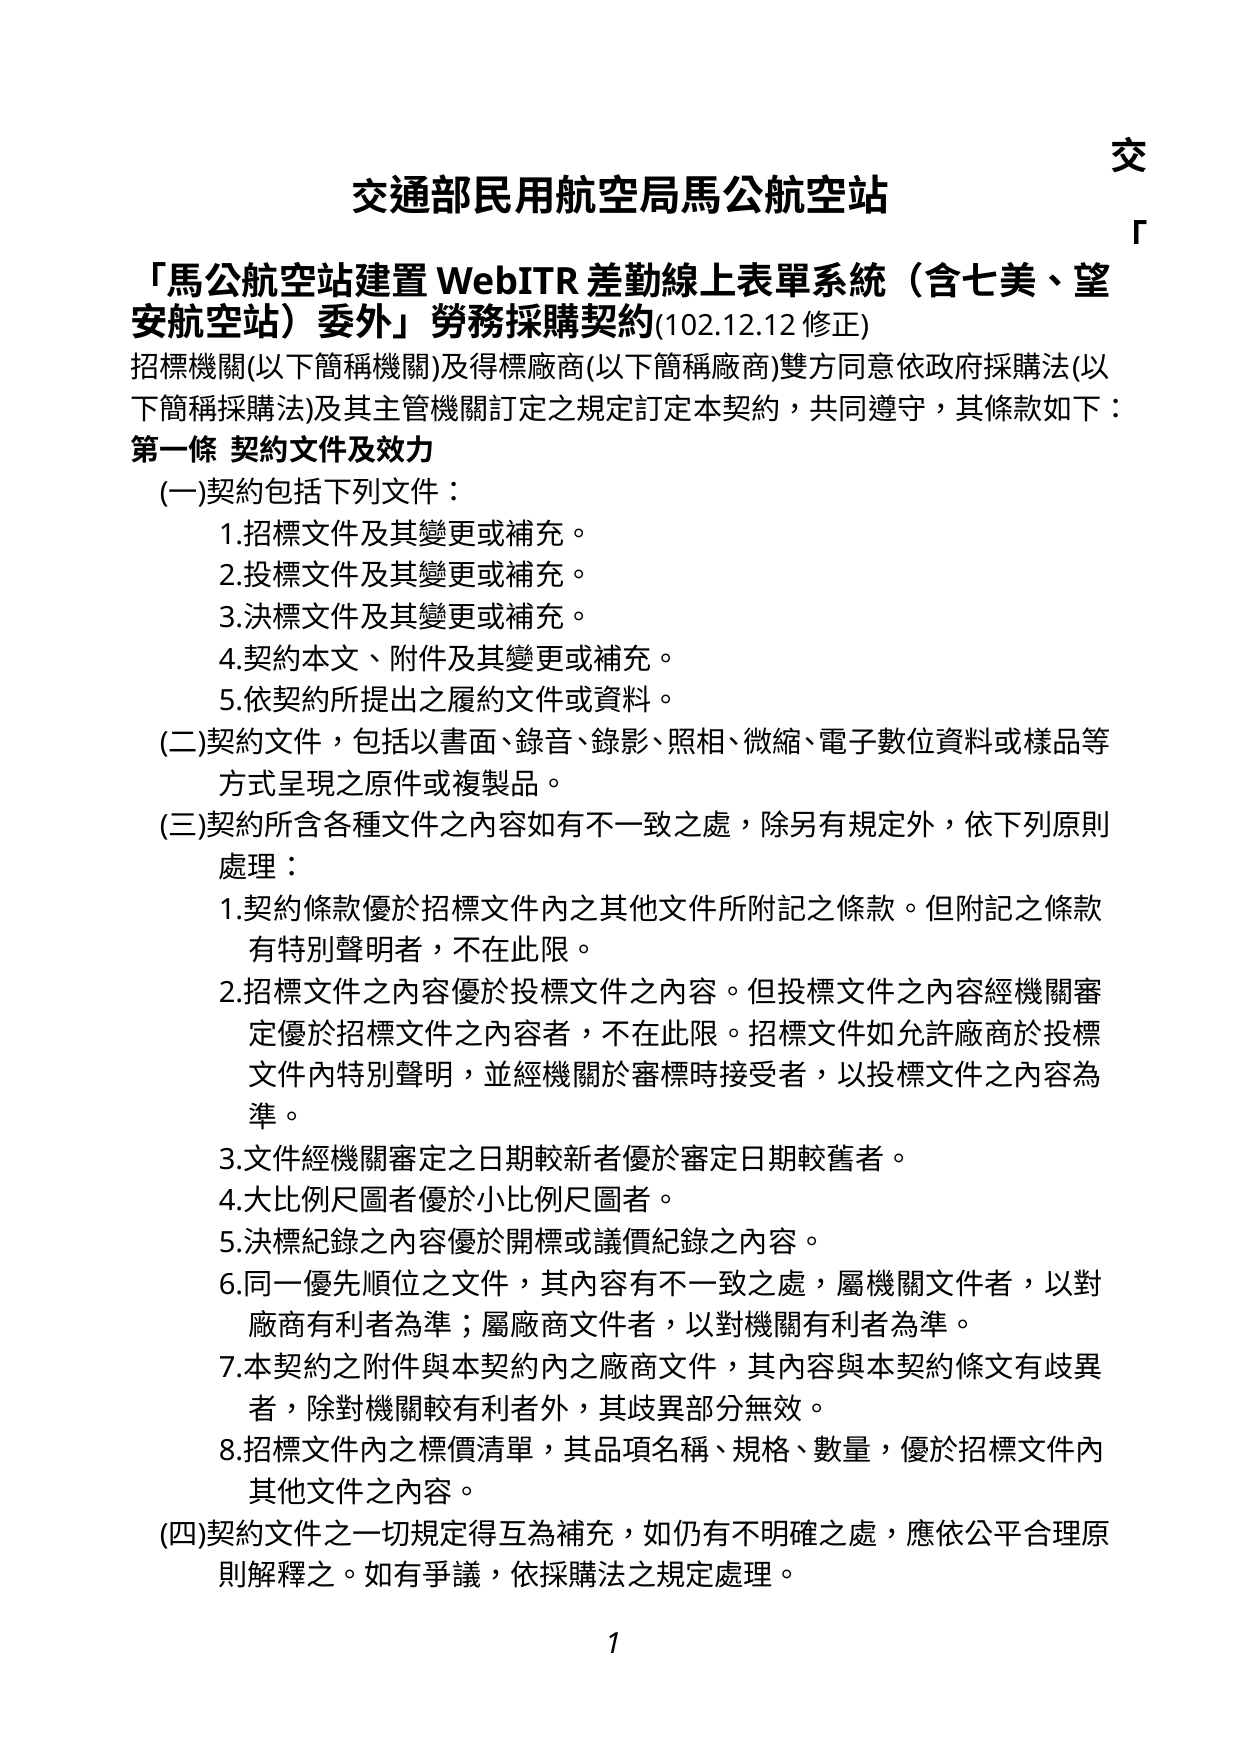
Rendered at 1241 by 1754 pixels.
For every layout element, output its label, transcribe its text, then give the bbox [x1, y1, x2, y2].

text (一)契約包括下列文件： [159, 469, 1110, 511]
text 2.招標文件之內容優於投標文件之內容。但投標文件之內容經機關審定優於招標文件之內容者，不在此限。招標文件如允許廠商於投標文件內特別聲明，並經機關於審標時接受者，以投標文件之內容為準。 [218, 969, 1104, 1136]
list 3.決標文件及其變更或補充。 [218, 594, 1110, 636]
list 4.契約本文、附件及其變更或補充。 [218, 636, 1110, 677]
text 第一條 契約文件及效力 [130, 427, 1110, 469]
list 2.投標文件及其變更或補充。 [218, 552, 1110, 594]
text 7.本契約之附件與本契約內之廠商文件，其內容與本契約條文有歧異者，除對機關較有利者外，其歧異部分無效。 [218, 1344, 1104, 1427]
list 5.依契約所提出之履約文件或資料。 [218, 677, 1110, 719]
list 1.招標文件及其變更或補充。 [218, 511, 1110, 552]
text (三)契約所含各種文件之內容如有不一致之處，除另有規定外，依下列原則處理： [159, 802, 1110, 886]
text 3.文件經機關審定之日期較新者優於審定日期較舊者。 [218, 1136, 1104, 1177]
text 交交通部民用航空局馬公航空站 [130, 136, 1110, 219]
text (二)契約文件，包括以書面、錄音、錄影、照相、微縮、電子數位資料或樣品等方式呈現之原件或複製品。 [159, 719, 1110, 802]
text 8.招標文件內之標價清單，其品項名稱、規格、數量，優於招標文件內其他文件之內容。 [218, 1427, 1104, 1511]
text 「「馬公航空站建置WebITR差勤線上表單系統（含七美、望安航空站）委外」勞務採購契約(102.12.12修正) [130, 219, 1110, 344]
text 1.契約條款優於招標文件內之其他文件所附記之條款。但附記之條款有特別聲明者，不在此限。 [218, 886, 1104, 969]
text 招標機關(以下簡稱機關)及得標廠商(以下簡稱廠商)雙方同意依政府採購法(以下簡稱採購法)及其主管機關訂定之規定訂定本契約，共同遵守，其條款如下： [130, 344, 1110, 427]
text 6.同一優先順位之文件，其內容有不一致之處，屬機關文件者，以對廠商有利者為準；屬廠商文件者，以對機關有利者為準。 [218, 1261, 1104, 1344]
text 5.決標紀錄之內容優於開標或議價紀錄之內容。 [218, 1219, 1104, 1261]
text 4.大比例尺圖者優於小比例尺圖者。 [218, 1177, 1104, 1219]
text (四)契約文件之一切規定得互為補充，如仍有不明確之處，應依公平合理原則解釋之。如有爭議，依採購法之規定處理。 [159, 1511, 1110, 1594]
